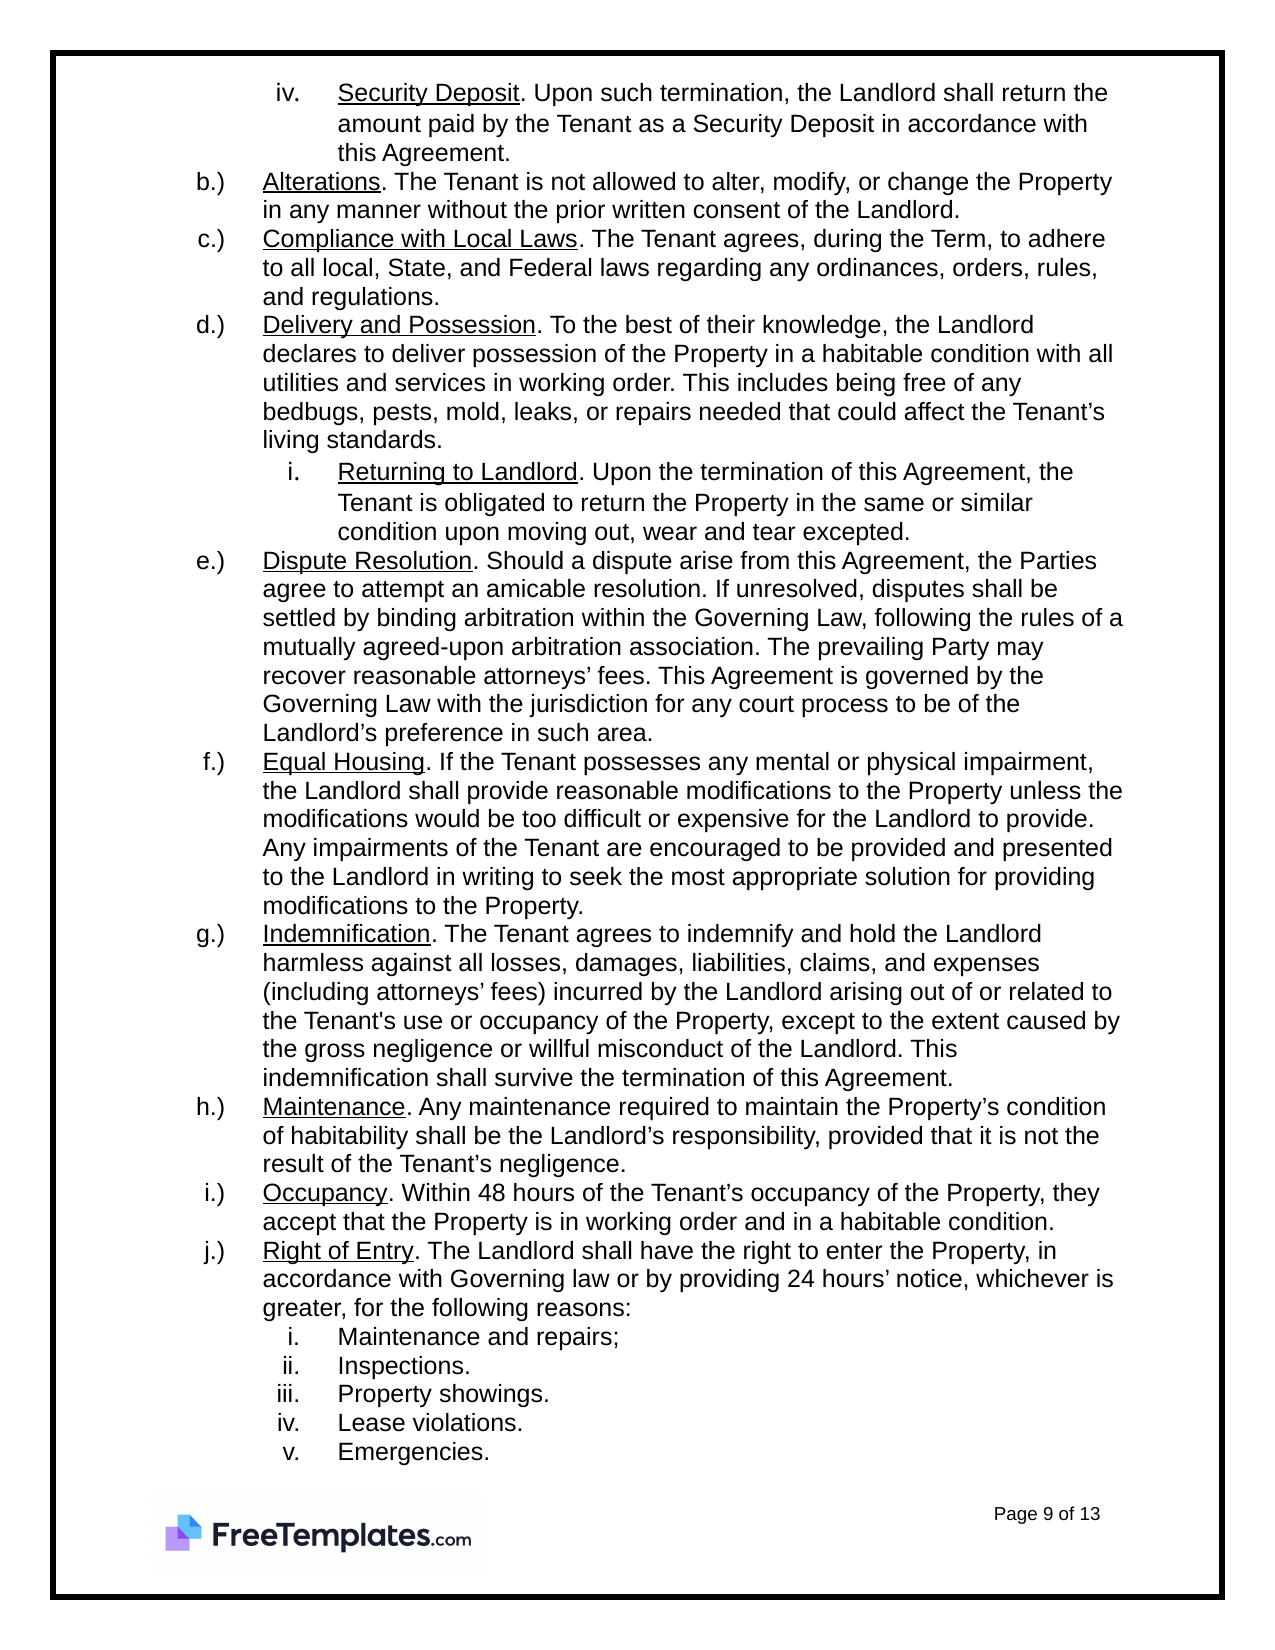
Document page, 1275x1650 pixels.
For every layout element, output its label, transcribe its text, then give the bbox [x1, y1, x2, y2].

list Maintenance. Any maintenance required to maintain the Property’s condition of habitability shall be the Landlord’s responsibility, provided that it is not the result of the Tenant’s negligence. [225, 1092, 1125, 1178]
list Returning to Landlord. Upon the termination of this Agreement, the Tenant is obligated to return the Property in the same or similar condition upon moving out, wear and tear excepted. [300, 454, 1125, 546]
list Emergencies. [300, 1437, 1125, 1466]
list Lease violations. [300, 1408, 1125, 1437]
list Dispute Resolution. Should a dispute arise from this Agreement, the Parties agree to attempt an amicable resolution. If unresolved, disputes shall be settled by binding arbitration within the Governing Law, following the rules of a mutually agreed-upon arbitration association. The prevailing Party may recover reasonable attorneys’ fees. This Agreement is governed by the Governing Law with the jurisdiction for any court process to be of the Landlord’s preference in such area. [225, 546, 1125, 747]
list Delivery and Possession. To the best of their knowledge, the Landlord declares to deliver possession of the Property in a habitable condition with all utilities and services in working order. This includes being free of any bedbugs, pests, mold, leaks, or repairs needed that could affect the Tenant’s living standards. [225, 310, 1125, 454]
list Right of Entry. The Landlord shall have the right to enter the Property, in accordance with Governing law or by providing 24 hours’ notice, whichever is greater, for the following reasons: [225, 1236, 1125, 1322]
list Equal Housing. If the Tenant possesses any mental or physical impairment, the Landlord shall provide reasonable modifications to the Property unless the modifications would be too difficult or expensive for the Landlord to provide. Any impairments of the Tenant are encouraged to be provided and presented to the Landlord in writing to seek the most appropriate solution for providing modifications to the Property. [225, 747, 1125, 919]
list Security Deposit. Upon such termination, the Landlord shall return the amount paid by the Tenant as a Security Deposit in accordance with this Agreement. [300, 75, 1125, 167]
list Alterations. The Tenant is not allowed to alter, modify, or change the Property in any manner without the prior written consent of the Landlord. [225, 167, 1125, 224]
list Inspections. [300, 1351, 1125, 1379]
list Maintenance and repairs; [300, 1322, 1125, 1351]
list Occupancy. Within 48 hours of the Tenant’s occupancy of the Property, they accept that the Property is in working order and in a habitable condition. [225, 1178, 1125, 1236]
list Property showings. [300, 1379, 1125, 1408]
list Compliance with Local Laws. The Tenant agrees, during the Term, to adhere to all local, State, and Federal laws regarding any ordinances, orders, rules, and regulations. [225, 224, 1125, 310]
list Indemnification. The Tenant agrees to indemnify and hold the Landlord harmless against all losses, damages, liabilities, claims, and expenses (including attorneys’ fees) incurred by the Landlord arising out of or related to the Tenant's use or occupancy of the Property, except to the extent caused by the gross negligence or willful misconduct of the Landlord. This indemnification shall survive the termination of this Agreement. [225, 919, 1125, 1092]
